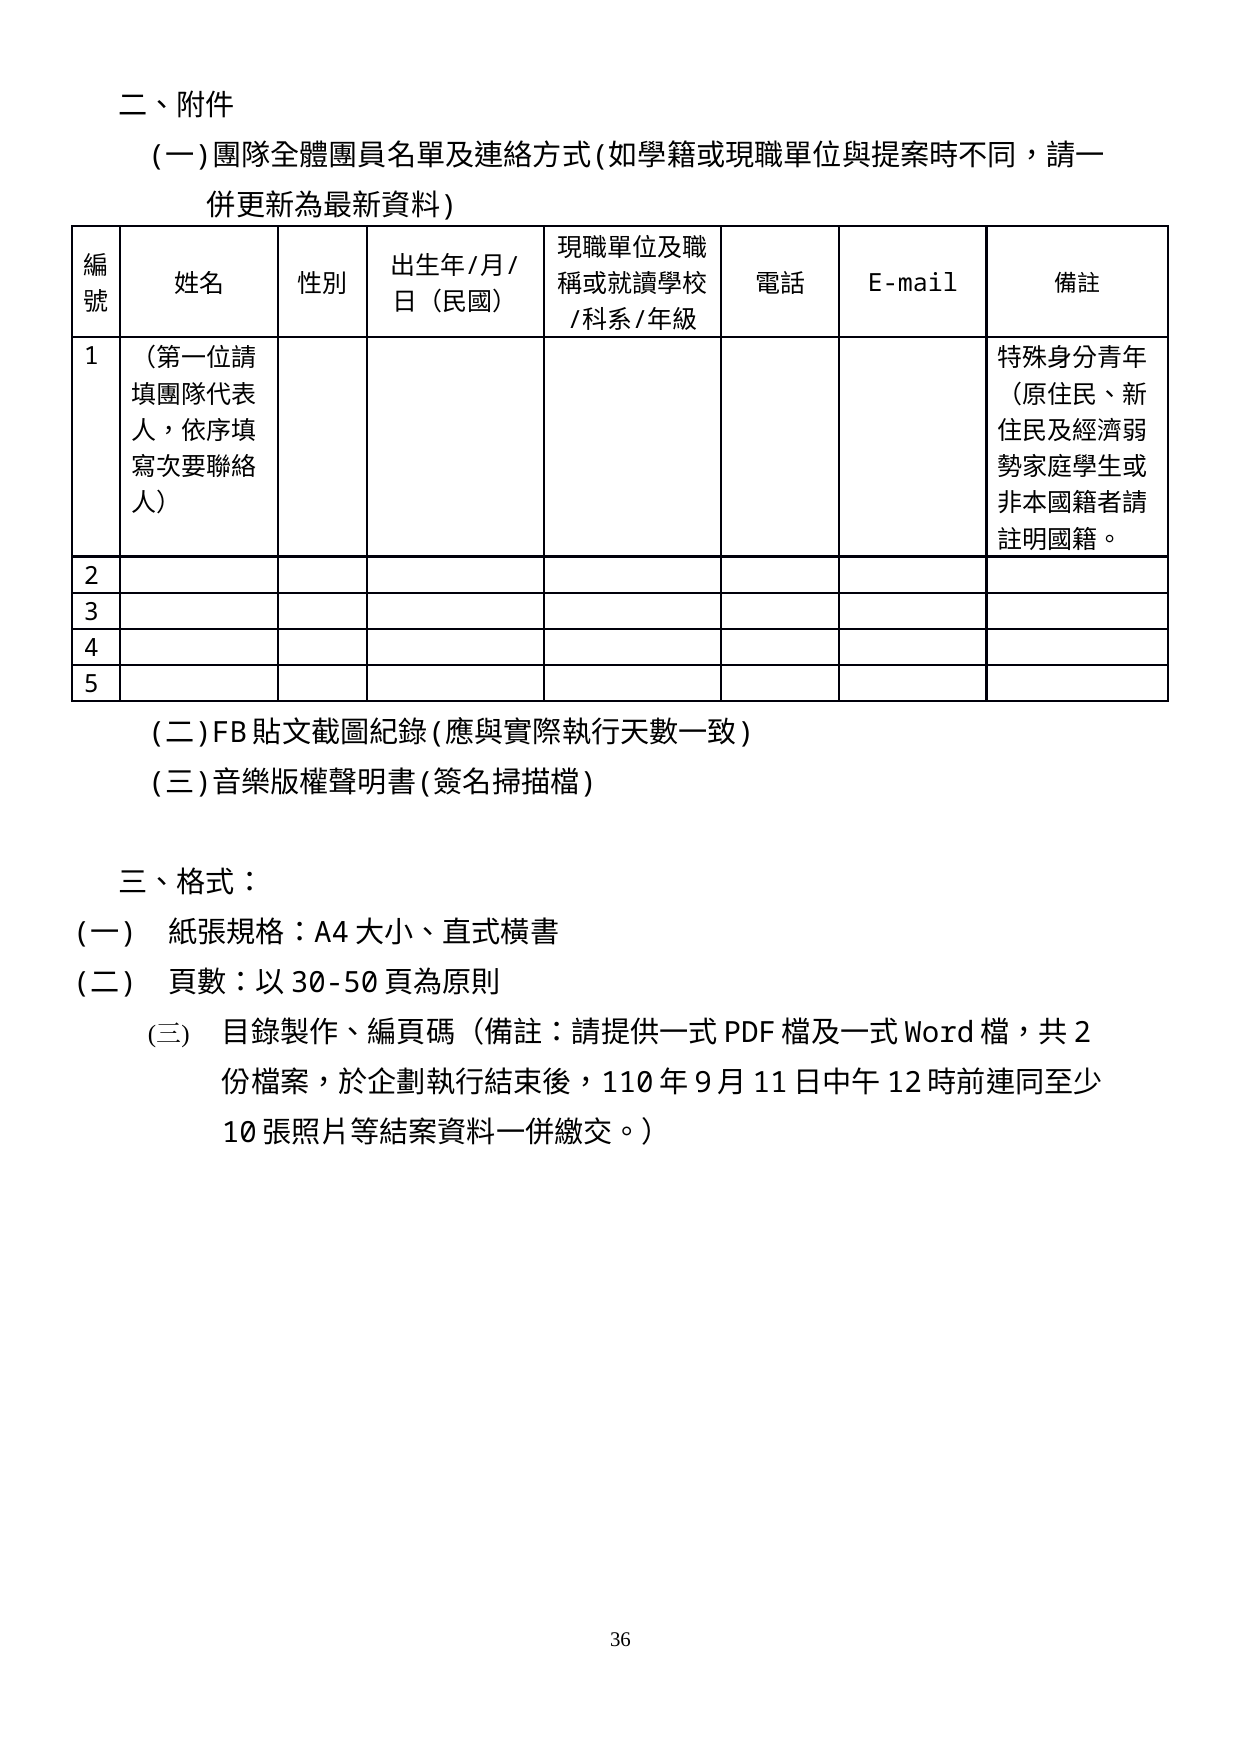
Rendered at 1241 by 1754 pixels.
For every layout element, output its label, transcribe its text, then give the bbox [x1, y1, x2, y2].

table_cell [279, 338, 366, 555]
text (三)音樂版權聲明書(簽名掃描檔) [148, 752, 1122, 802]
text (二)FB貼文截圖紀錄(應與實際執行天數一致) [148, 702, 1122, 752]
table_cell [988, 558, 1167, 592]
table_cell （第一位請填團隊代表人，依序填寫次要聯絡人） [121, 338, 277, 555]
table_cell [545, 666, 720, 700]
list 頁數：以30-50頁為原則 [73, 952, 1122, 1002]
table_cell [722, 558, 838, 592]
table_cell 4 [73, 630, 119, 664]
table_header 性別 [279, 227, 366, 336]
table_header E-mail [840, 227, 985, 336]
table_cell [545, 558, 720, 592]
table_cell [279, 594, 366, 628]
table_cell [722, 630, 838, 664]
table_cell [840, 630, 985, 664]
table_cell [988, 630, 1167, 664]
table_cell 特殊身分青年（原住民、新住民及經濟弱勢家庭學生或非本國籍者請註明國籍。 [988, 338, 1167, 555]
table_cell [840, 558, 985, 592]
table_header 姓名 [121, 227, 277, 336]
text (一)團隊全體團員名單及連絡方式(如學籍或現職單位與提案時不同，請一併更新為最新資料) [148, 125, 1122, 225]
table_cell [368, 338, 543, 555]
table_header 備註 [988, 227, 1167, 336]
table_cell 5 [73, 666, 119, 700]
text 二、附件 [118, 75, 1122, 125]
table_cell [121, 558, 277, 592]
table_cell [121, 630, 277, 664]
table_cell [722, 666, 838, 700]
table_cell 3 [73, 594, 119, 628]
table_cell [368, 630, 543, 664]
table_cell [988, 594, 1167, 628]
table_cell [279, 558, 366, 592]
table_header 編號 [73, 227, 119, 336]
table_cell [545, 338, 720, 555]
table_cell [988, 666, 1167, 700]
table_cell [368, 666, 543, 700]
list 目錄製作、編頁碼（備註：請提供一式PDF檔及一式Word檔，共2份檔案，於企劃執行結束後，110年9月11日中午12時前連同至少10張照片等結案資料一併繳交。） [148, 1002, 1122, 1152]
table_cell [722, 338, 838, 555]
table_cell [840, 338, 985, 555]
table_cell [722, 594, 838, 628]
table_cell [545, 594, 720, 628]
table_cell [368, 594, 543, 628]
table_cell 2 [73, 558, 119, 592]
table_header 電話 [722, 227, 838, 336]
table_cell [121, 594, 277, 628]
table_cell [368, 558, 543, 592]
table_cell 1 [73, 338, 119, 555]
table_cell [279, 666, 366, 700]
list 紙張規格：A4大小、直式橫書 [73, 902, 1122, 952]
text 三、格式： [118, 852, 1122, 902]
table_header 現職單位及職稱或就讀學校/科系/年級 [545, 227, 720, 336]
table_cell [121, 666, 277, 700]
table_cell [545, 630, 720, 664]
table_cell [840, 594, 985, 628]
table_cell [840, 666, 985, 700]
table_header 出生年/月/日（民國） [368, 227, 543, 336]
table_cell [279, 630, 366, 664]
